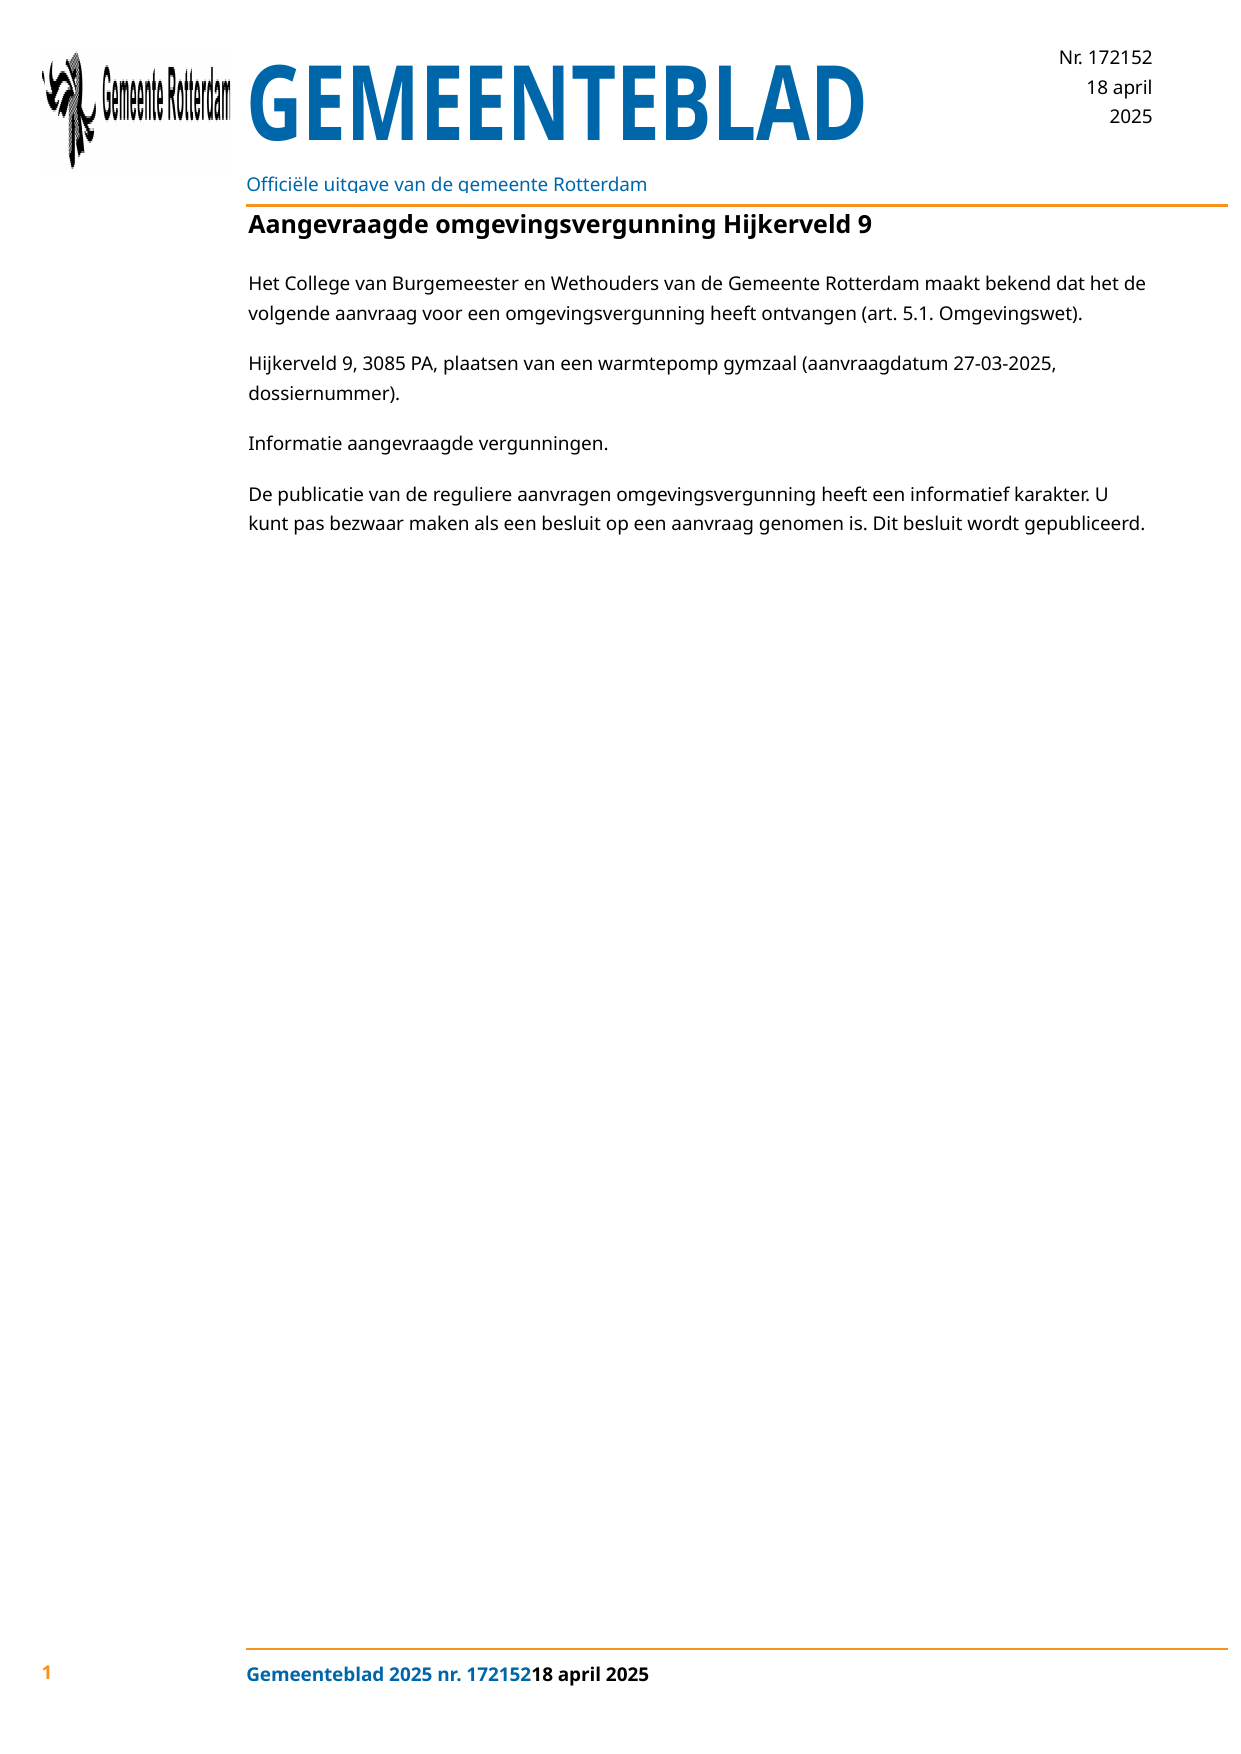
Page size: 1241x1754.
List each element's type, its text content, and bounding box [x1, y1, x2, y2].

text De publicatie van de reguliere aanvragen omgevingsvergunning heeft een informatief karakter. U kunt pas bezwaar maken als een besluit op een aanvraag genomen is. Dit besluit wordt gepubliceerd. [248, 481, 1152, 536]
text Hijkerveld 9, 3085 PA, plaatsen van een warmtepomp gymzaal (aanvraagdatum 27-03-2025, dossiernummer). [248, 350, 1152, 406]
text Het College van Burgemeester en Wethouders van de Gemeente Rotterdam maakt bekend dat het de volgende aanvraag voor een omgevingsvergunning heeft ontvangen (art. 5.1. Omgevingswet). [248, 270, 1152, 326]
text Informatie aangevraagde vergunningen. [248, 430, 1152, 456]
text Aangevraagde omgevingsvergunning Hijkerveld 9 [248, 207, 1152, 241]
picture [41, 47, 231, 172]
